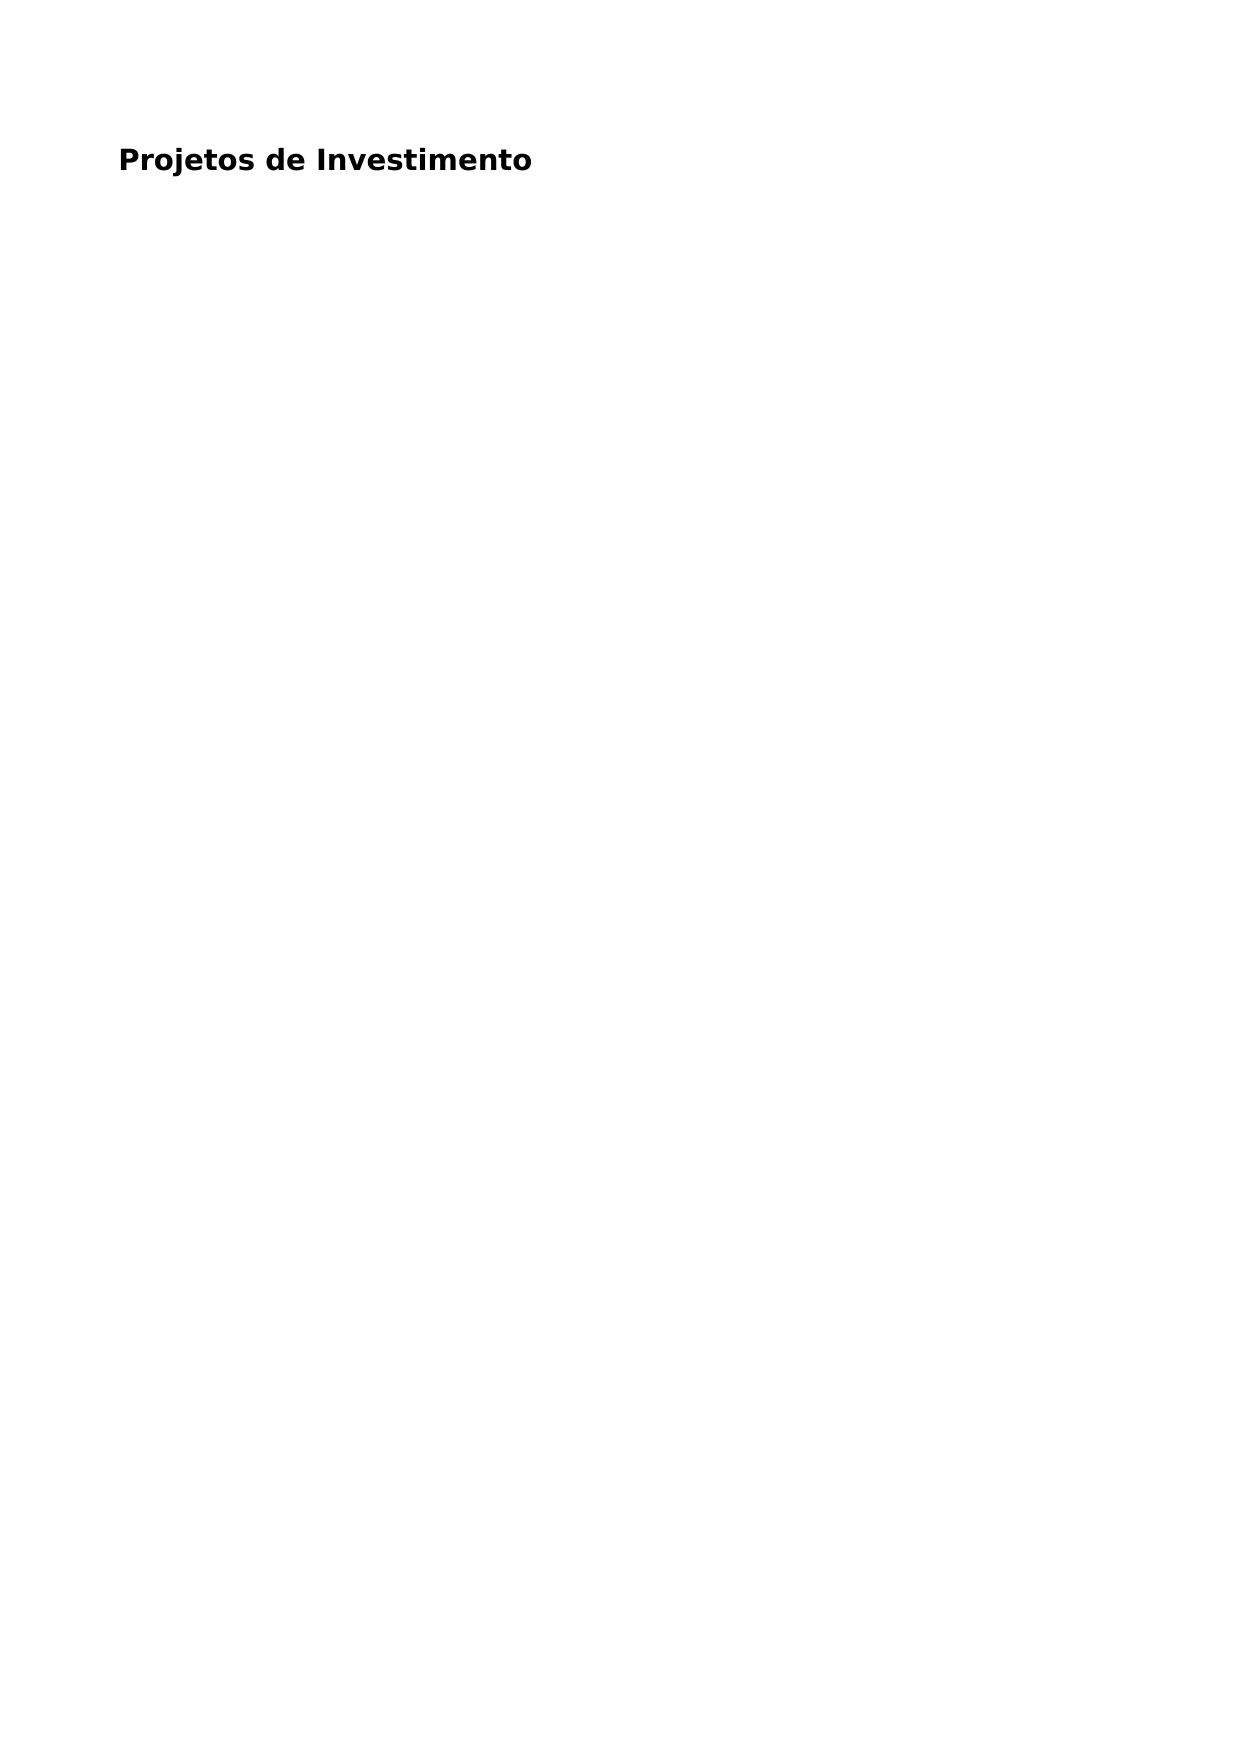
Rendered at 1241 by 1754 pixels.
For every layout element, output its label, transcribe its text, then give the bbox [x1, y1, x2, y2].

subtitle Projetos de Investimento [118, 143, 1122, 177]
